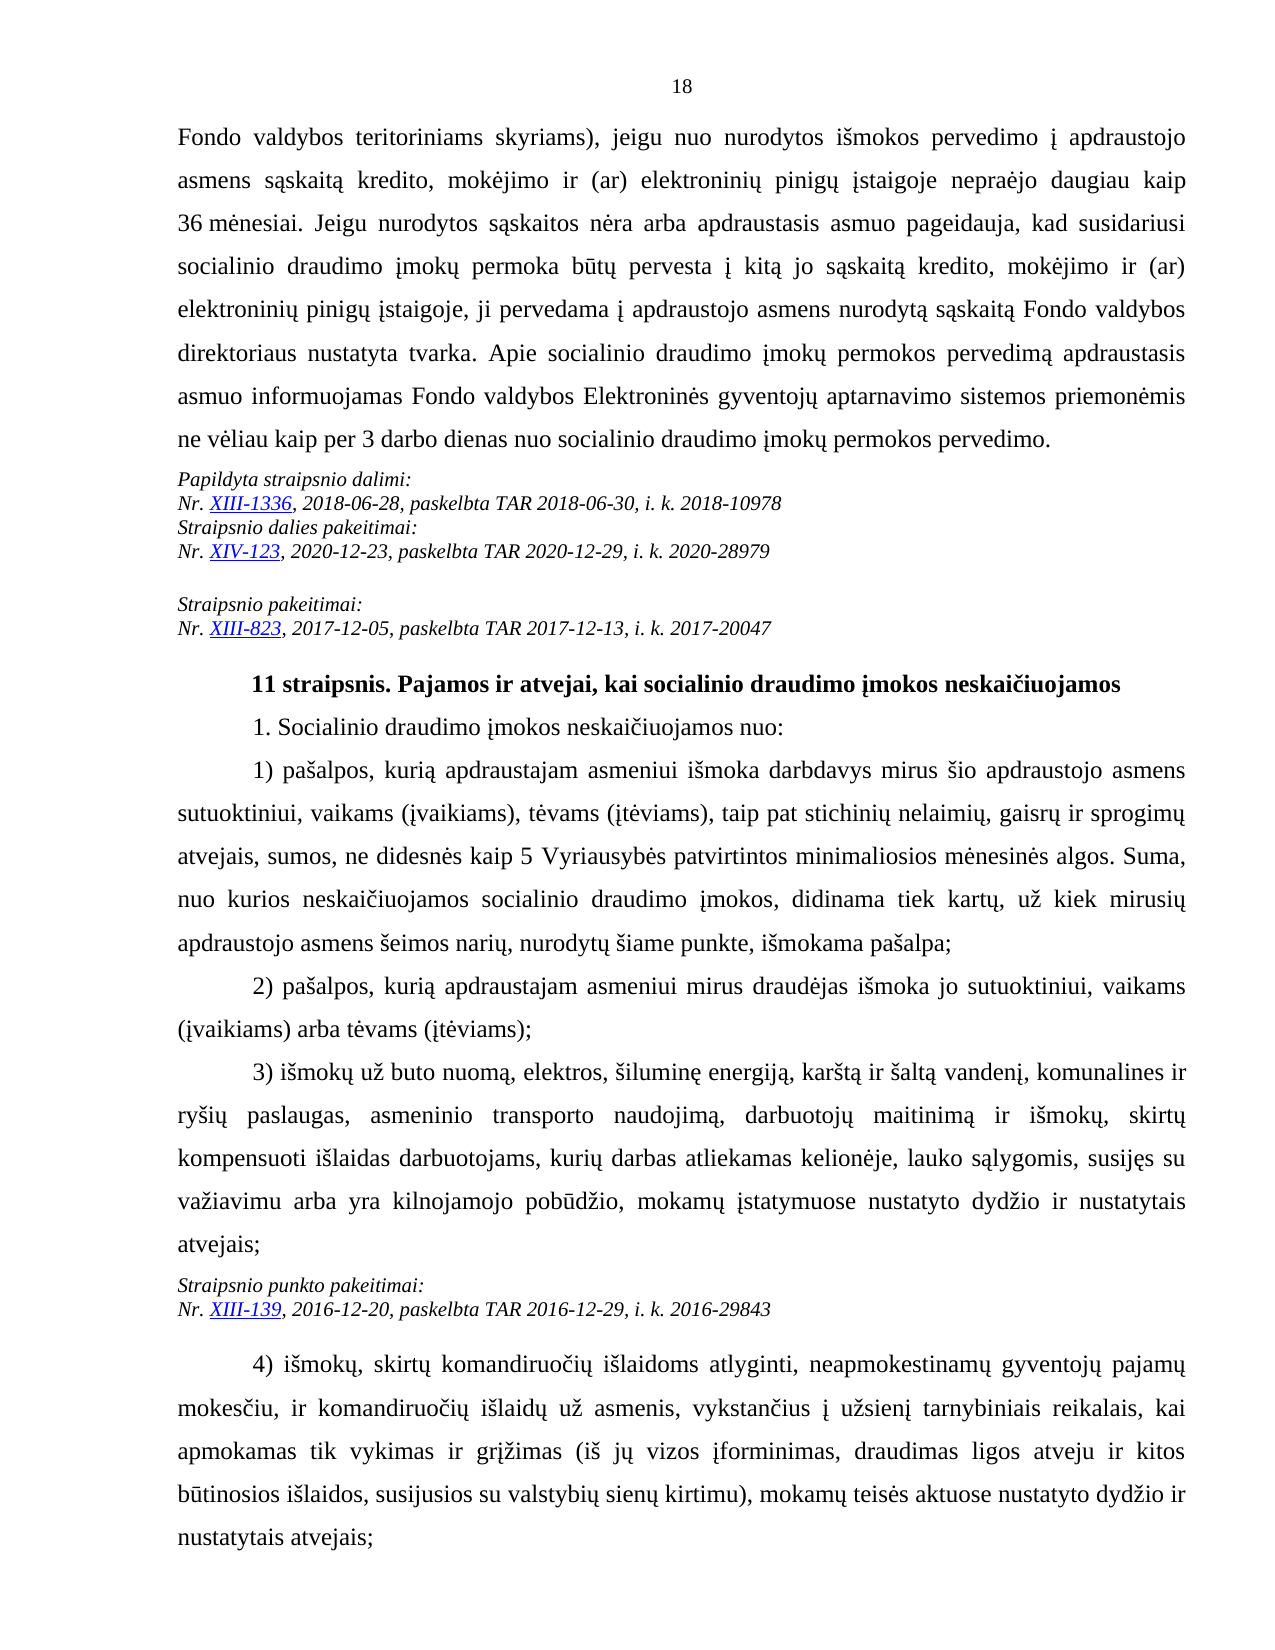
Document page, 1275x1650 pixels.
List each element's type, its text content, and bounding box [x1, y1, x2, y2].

text 1. Socialinio draudimo įmokos neskaičiuojamos nuo: [177, 712, 1186, 741]
text 1) pašalpos, kurią apdraustajam asmeniui išmoka darbdavys mirus šio apdraustojo asmens sutuoktiniui, vaikams (įvaikiams), tėvams (įtėviams), taip pat stichinių nelaimių, gaisrų ir sprogimų atvejais, sumos, ne didesnės kaip 5 Vyriausybės patvirtintos minimaliosios mėnesinės algos. Suma, nuo kurios neskaičiuojamos socialinio draudimo įmokos, didinama tiek kartų, už kiek mirusių apdraustojo asmens šeimos narių, nurodytų šiame punkte, išmokama pašalpa; [177, 755, 1186, 956]
text Fondo valdybos teritoriniams skyriams), jeigu nuo nurodytos išmokos pervedimo į apdraustojo asmens sąskaitą kredito, mokėjimo ir (ar) elektroninių pinigų įstaigoje nepraėjo daugiau kaip 36 mėnesiai. Jeigu nurodytos sąskaitos nėra arba apdraustasis asmuo pageidauja, kad susidariusi socialinio draudimo įmokų permoka būtų pervesta į kitą jo sąskaitą kredito, mokėjimo ir (ar) elektroninių pinigų įstaigoje, ji pervedama į apdraustojo asmens nurodytą sąskaitą Fondo valdybos direktoriaus nustatyta tvarka. Apie socialinio draudimo įmokų permokos pervedimą apdraustasis asmuo informuojamas Fondo valdybos Elektroninės gyventojų aptarnavimo sistemos priemonėmis ne vėliau kaip per 3 darbo dienas nuo socialinio draudimo įmokų permokos pervedimo. [177, 122, 1186, 453]
text Nr. XIII-823, 2017-12-05, paskelbta TAR 2017-12-13, i. k. 2017-20047 [177, 616, 1186, 640]
text 11 straipsnis. Pajamos ir atvejai, kai socialinio draudimo įmokos neskaičiuojamos [251, 669, 1186, 698]
text Nr. XIII-1336, 2018-06-28, paskelbta TAR 2018-06-30, i. k. 2018-10978 [177, 491, 1186, 515]
text Straipsnio dalies pakeitimai: [177, 515, 1186, 539]
text Papildyta straipsnio dalimi: [177, 467, 1186, 491]
text 2) pašalpos, kurią apdraustajam asmeniui mirus draudėjas išmoka jo sutuoktiniui, vaikams (įvaikiams) arba tėvams (įtėviams); [177, 971, 1186, 1043]
text Nr. XIII-139, 2016-12-20, paskelbta TAR 2016-12-29, i. k. 2016-29843 [177, 1297, 1186, 1321]
text Nr. XIV-123, 2020-12-23, paskelbta TAR 2020-12-29, i. k. 2020-28979 [177, 539, 1186, 563]
text 4) išmokų, skirtų komandiruočių išlaidoms atlyginti, neapmokestinamų gyventojų pajamų mokesčiu, ir komandiruočių išlaidų už asmenis, vykstančius į užsienį tarnybiniais reikalais, kai apmokamas tik vykimas ir grįžimas (iš jų vizos įforminimas, draudimas ligos atveju ir kitos būtinosios išlaidos, susijusios su valstybių sienų kirtimu), mokamų teisės aktuose nustatyto dydžio ir nustatytais atvejais; [177, 1349, 1186, 1551]
text Straipsnio pakeitimai: [177, 592, 1186, 616]
text Straipsnio punkto pakeitimai: [177, 1273, 1186, 1297]
text 3) išmokų už buto nuomą, elektros, šiluminę energiją, karštą ir šaltą vandenį, komunalines ir ryšių paslaugas, asmeninio transporto naudojimą, darbuotojų maitinimą ir išmokų, skirtų kompensuoti išlaidas darbuotojams, kurių darbas atliekamas kelionėje, lauko sąlygomis, susijęs su važiavimu arba yra kilnojamojo pobūdžio, mokamų įstatymuose nustatyto dydžio ir nustatytais atvejais; [177, 1057, 1186, 1258]
